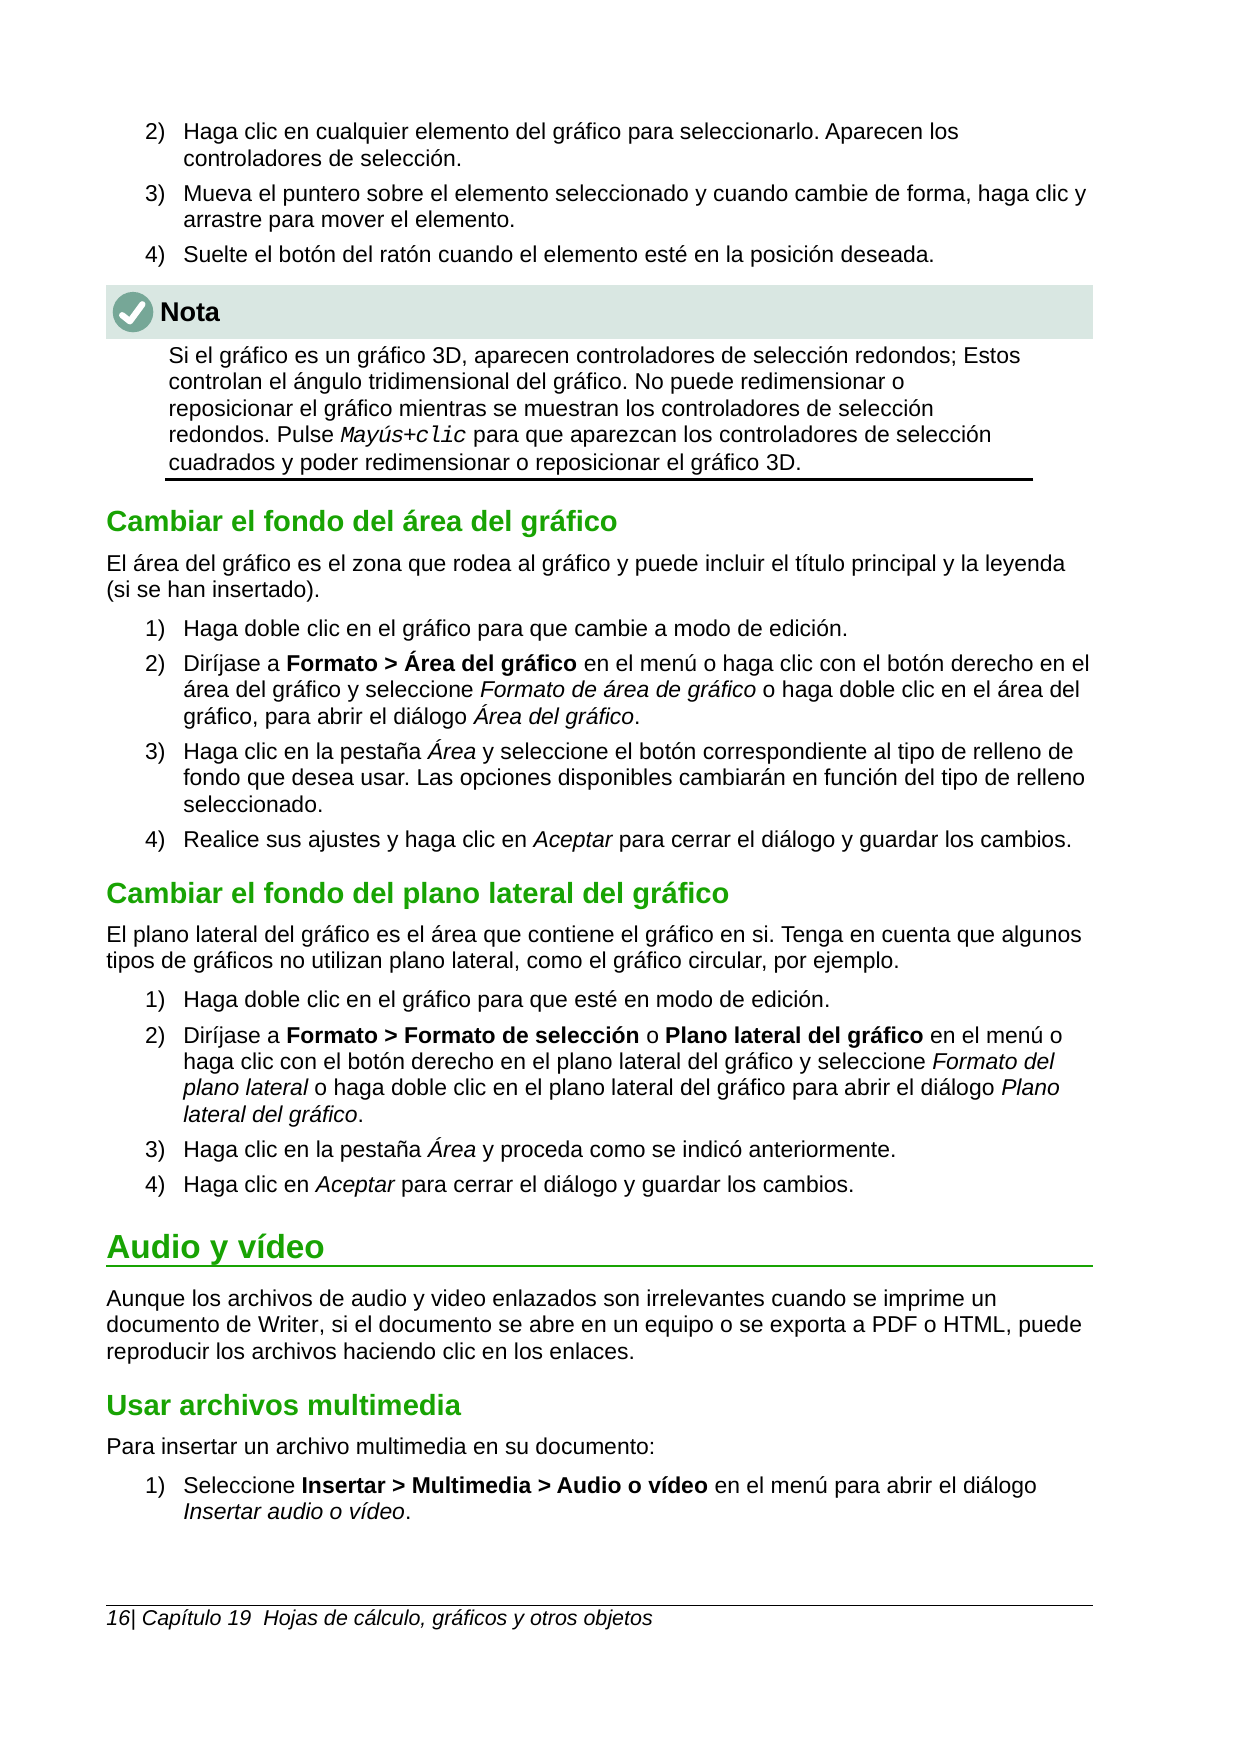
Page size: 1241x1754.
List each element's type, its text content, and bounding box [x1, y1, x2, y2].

list Suelte el botón del ratón cuando el elemento esté en la posición deseada. [165, 241, 1093, 268]
list Diríjase a Formato > Área del gráfico en el menú o haga clic con el botón derecho en el área del gráfico y seleccione Formato de área de gráfico o haga doble clic en el área del gráfico, para abrir el diálogo Área del gráfico. [165, 650, 1093, 729]
list Haga doble clic en el gráfico para que esté en modo de edición. [165, 986, 1093, 1013]
list Haga doble clic en el gráfico para que cambie a modo de edición. [165, 615, 1093, 641]
list Seleccione Insertar > Multimedia > Audio o vídeo en el menú para abrir el diálogo Insertar audio o vídeo. [165, 1472, 1093, 1525]
subtitle Usar archivos multimedia [106, 1388, 1093, 1421]
list Diríjase a Formato > Formato de selección o Plano lateral del gráfico en el menú o haga clic con el botón derecho en el plano lateral del gráfico y seleccione Formato del plano lateral o haga doble clic en el plano lateral del gráfico para abrir el diálogo Plano lateral del gráfico. [165, 1022, 1093, 1127]
list El plano lateral del gráfico es el área que contiene el gráfico en si. Tenga en cuenta que algunos tipos de gráficos no utilizan plano lateral, como el gráfico circular, por ejemplo. [106, 921, 1093, 974]
list Para insertar un archivo multimedia en su documento: [106, 1433, 1093, 1459]
subtitle Audio y vídeo [106, 1227, 1093, 1265]
subtitle Cambiar el fondo del área del gráfico [106, 504, 1093, 538]
list Mueva el puntero sobre el elemento seleccionado y cuando cambie de forma, haga clic y arrastre para mover el elemento. [165, 180, 1093, 232]
text Si el gráfico es un gráfico 3D, aparecen controladores de selección redondos; Estos controlan el ángulo tridimensional del gráfico. No puede redimensionar o reposicionar el gráfico mientras se muestran los controladores de selección redondos. Pulse Mayús+clic para que aparezcan los controladores de selección cuadrados y poder redimensionar o reposicionar el gráfico 3D. [165, 339, 1033, 478]
subtitle Cambiar el fondo del plano lateral del gráfico [106, 876, 1093, 909]
list Haga clic en la pestaña Área y proceda como se indicó anteriormente. [165, 1136, 1093, 1162]
list Haga clic en cualquier elemento del gráfico para seleccionarlo. Aparecen los controladores de selección. [165, 118, 1093, 171]
text Aunque los archivos de audio y video enlazados son irrelevantes cuando se imprime un documento de Writer, si el documento se abre en un equipo o se exporta a PDF o HTML, puede reproducir los archivos haciendo clic en los enlaces. [106, 1285, 1093, 1364]
list Haga clic en Aceptar para cerrar el diálogo y guardar los cambios. [165, 1171, 1093, 1197]
text El área del gráfico es el zona que rodea al gráfico y puede incluir el título principal y la leyenda (si se han insertado). [106, 549, 1093, 602]
subtitle Nota [106, 285, 1093, 339]
list Realice sus ajustes y haga clic en Aceptar para cerrar el diálogo y guardar los cambios. [165, 826, 1093, 852]
list Haga clic en la pestaña Área y seleccione el botón correspondiente al tipo de relleno de fondo que desea usar. Las opciones disponibles cambiarán en función del tipo de relleno seleccionado. [165, 738, 1093, 817]
